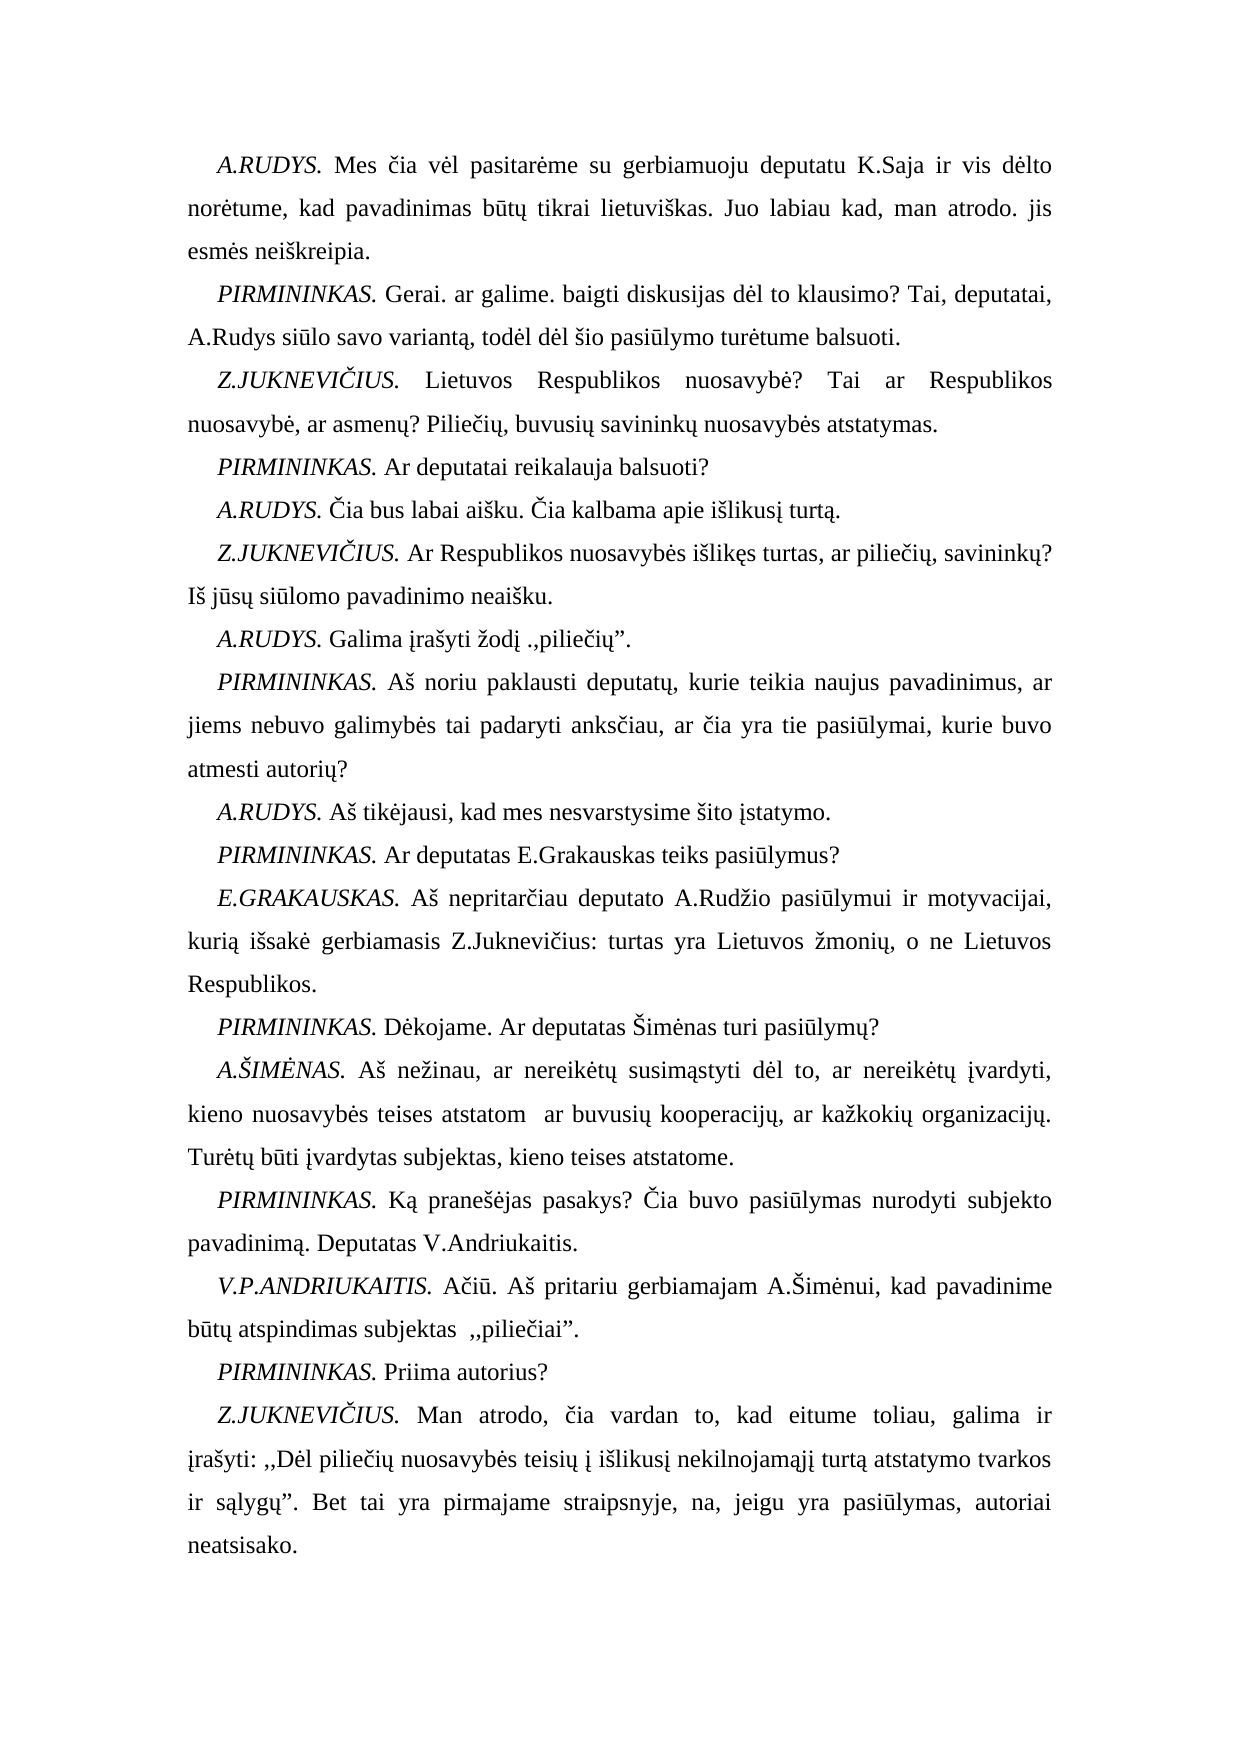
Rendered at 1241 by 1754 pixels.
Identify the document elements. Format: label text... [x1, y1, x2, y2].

text PIRMININKAS. Aš noriu paklausti deputatų, kurie teikia naujus pavadinimus, ar jiems nebuvo galimybės tai padaryti anksčiau, ar čia yra tie pasiūlymai, kurie buvo atmesti autorių? [187, 667, 1053, 782]
text V.P.ANDRIUKAITIS. Ačiū. Aš pritariu gerbiamajam A.Šimėnui, kad pavadinime būtų atspindimas subjektas ,,piliečiai”. [187, 1271, 1053, 1343]
text A.RUDYS. Aš tikėjausi, kad mes nesvarstysime šito įstatymo. [187, 797, 1053, 826]
text A.ŠIMĖNAS. Aš nežinau, ar nereikėtų susimąstyti dėl to, ar nereikėtų įvardyti, kieno nuosavybės teises atstatom ar buvusių kooperacijų, ar kažkokių organizacijų. Turėtų būti įvardytas subjektas, kieno teises atstatome. [187, 1056, 1053, 1171]
text PIRMININKAS. Gerai. ar galime. baigti diskusijas dėl to klausimo? Tai, deputatai, A.Rudys siūlo savo variantą, todėl dėl šio pasiūlymo turėtume balsuoti. [187, 279, 1053, 351]
text E.GRAKAUSKAS. Aš nepritarčiau deputato A.Rudžio pasiūlymui ir motyvacijai, kurią išsakė gerbiamasis Z.Juknevičius: turtas yra Lietuvos žmonių, o ne Lietuvos Respublikos. [187, 883, 1053, 998]
text PIRMININKAS. Priima autorius? [187, 1357, 1053, 1386]
text A.RUDYS. Galima įrašyti žodį .,piliečių”. [187, 624, 1053, 653]
text Z.JUKNEVIČIUS. Man atrodo, čia vardan to, kad eitume toliau, galima ir įrašyti: ,,Dėl piliečių nuosavybės teisių į išlikusį nekilnojamąjį turtą atstatymo tvarkos ir sąlygų”. Bet tai yra pirmajame straipsnyje, na, jeigu yra pasiūlymas, autoriai neatsisako. [187, 1401, 1053, 1559]
text Z.JUKNEVIČIUS. Lietuvos Respublikos nuosavybė? Tai ar Respublikos nuosavybė, ar asmenų? Piliečių, buvusių savininkų nuosavybės atstatymas. [187, 366, 1053, 437]
text PIRMININKAS. Dėkojame. Ar deputatas Šimėnas turi pasiūlymų? [187, 1012, 1053, 1041]
text PIRMININKAS. Ar deputatai reikalauja balsuoti? [187, 452, 1053, 481]
text A.RUDYS. Čia bus labai aišku. Čia kalbama apie išlikusį turtą. [187, 495, 1053, 524]
text Z.JUKNEVIČIUS. Ar Respublikos nuosavybės išlikęs turtas, ar piliečių, savininkų? Iš jūsų siūlomo pavadinimo neaišku. [187, 538, 1053, 610]
text PIRMININKAS. Ar deputatas E.Grakauskas teiks pasiūlymus? [187, 840, 1053, 869]
text PIRMININKAS. Ką pranešėjas pasakys? Čia buvo pasiūlymas nurodyti subjekto pavadinimą. Deputatas V.Andriukaitis. [187, 1185, 1053, 1257]
text A.RUDYS. Mes čia vėl pasitarėme su gerbiamuoju deputatu K.Saja ir vis dėlto norėtume, kad pavadinimas būtų tikrai lietuviškas. Juo labiau kad, man atrodo. jis esmės neiškreipia. [187, 150, 1053, 265]
